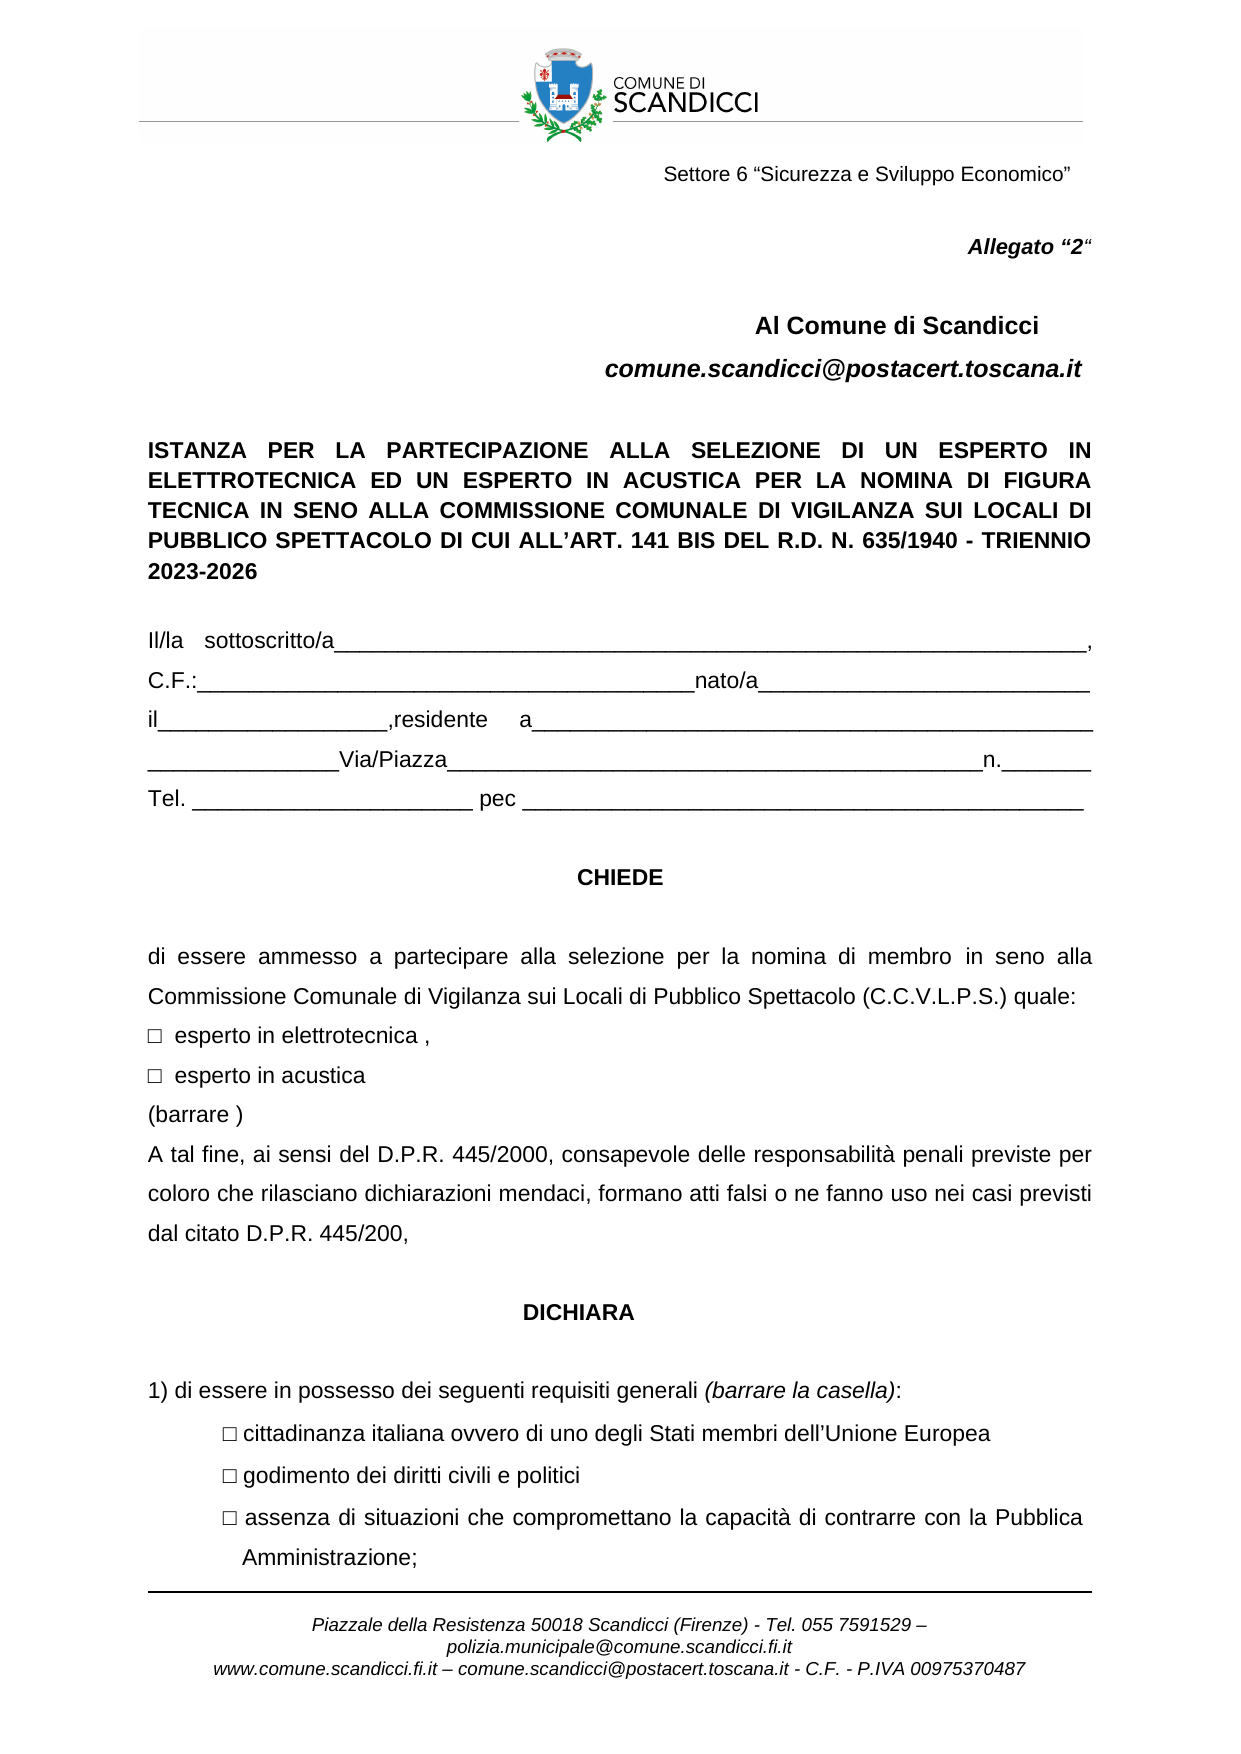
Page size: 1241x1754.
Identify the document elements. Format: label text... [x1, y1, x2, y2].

text A tal fine, ai sensi del D.P.R. 445/2000, consapevole delle responsabilità penali previste per coloro che rilasciano dichiarazioni mendaci, formano atti falsi o ne fanno uso nei casi previsti dal citato D.P.R. 445/200, [148, 1141, 1092, 1246]
text □ cittadinanza italiana ovvero di uno degli Stati membri dell’Unione Europea [148, 1420, 1092, 1446]
text di essere ammesso a partecipare alla selezione per la nomina di membro in seno alla Commissione Comunale di Vigilanza sui Locali di Pubblico Spettacolo (C.C.V.L.P.S.) quale: [148, 943, 1092, 1009]
text CHIEDE [148, 864, 1092, 891]
text 1) di essere in possesso dei seguenti requisiti generali (barrare la casella): [148, 1377, 1092, 1404]
picture [139, 27, 1084, 143]
text □ assenza di situazioni che compromettano la capacità di contrarre con la Pubblica Amministrazione; [148, 1504, 1092, 1570]
text □ esperto in acustica [148, 1062, 1092, 1088]
text Allegato “2“ [148, 234, 1092, 259]
text DICHIARA [148, 1298, 1092, 1325]
text □ godimento dei diritti civili e politici [148, 1462, 1092, 1488]
text Al Comune di Scandicci [148, 311, 1092, 340]
text (barrare ) [148, 1101, 1092, 1127]
text □ esperto in elettrotecnica , [148, 1022, 1092, 1048]
text Il/la sottoscritto/a___________________________________________________________, C.F.:_______________________________________nato/a__________________________il__________________,residente a____________________________________________ _______________Via/Piazza__________________________________________n._______ [148, 627, 1092, 772]
text Tel. ______________________ pec ____________________________________________ [148, 785, 1092, 812]
text ISTANZA PER LA PARTECIPAZIONE ALLA SELEZIONE DI UN ESPERTO IN ELETTROTECNICA ED UN ESPERTO IN ACUSTICA PER LA NOMINA DI FIGURA TECNICA IN SENO ALLA COMMISSIONE COMUNALE DI VIGILANZA SUI LOCALI DI PUBBLICO SPETTACOLO DI CUI ALL’ART. 141 BIS DEL R.D. N. 635/1940 - TRIENNIO 2023-2026 [148, 437, 1092, 584]
text comune.scandicci@postacert.toscana.it [148, 354, 1092, 383]
